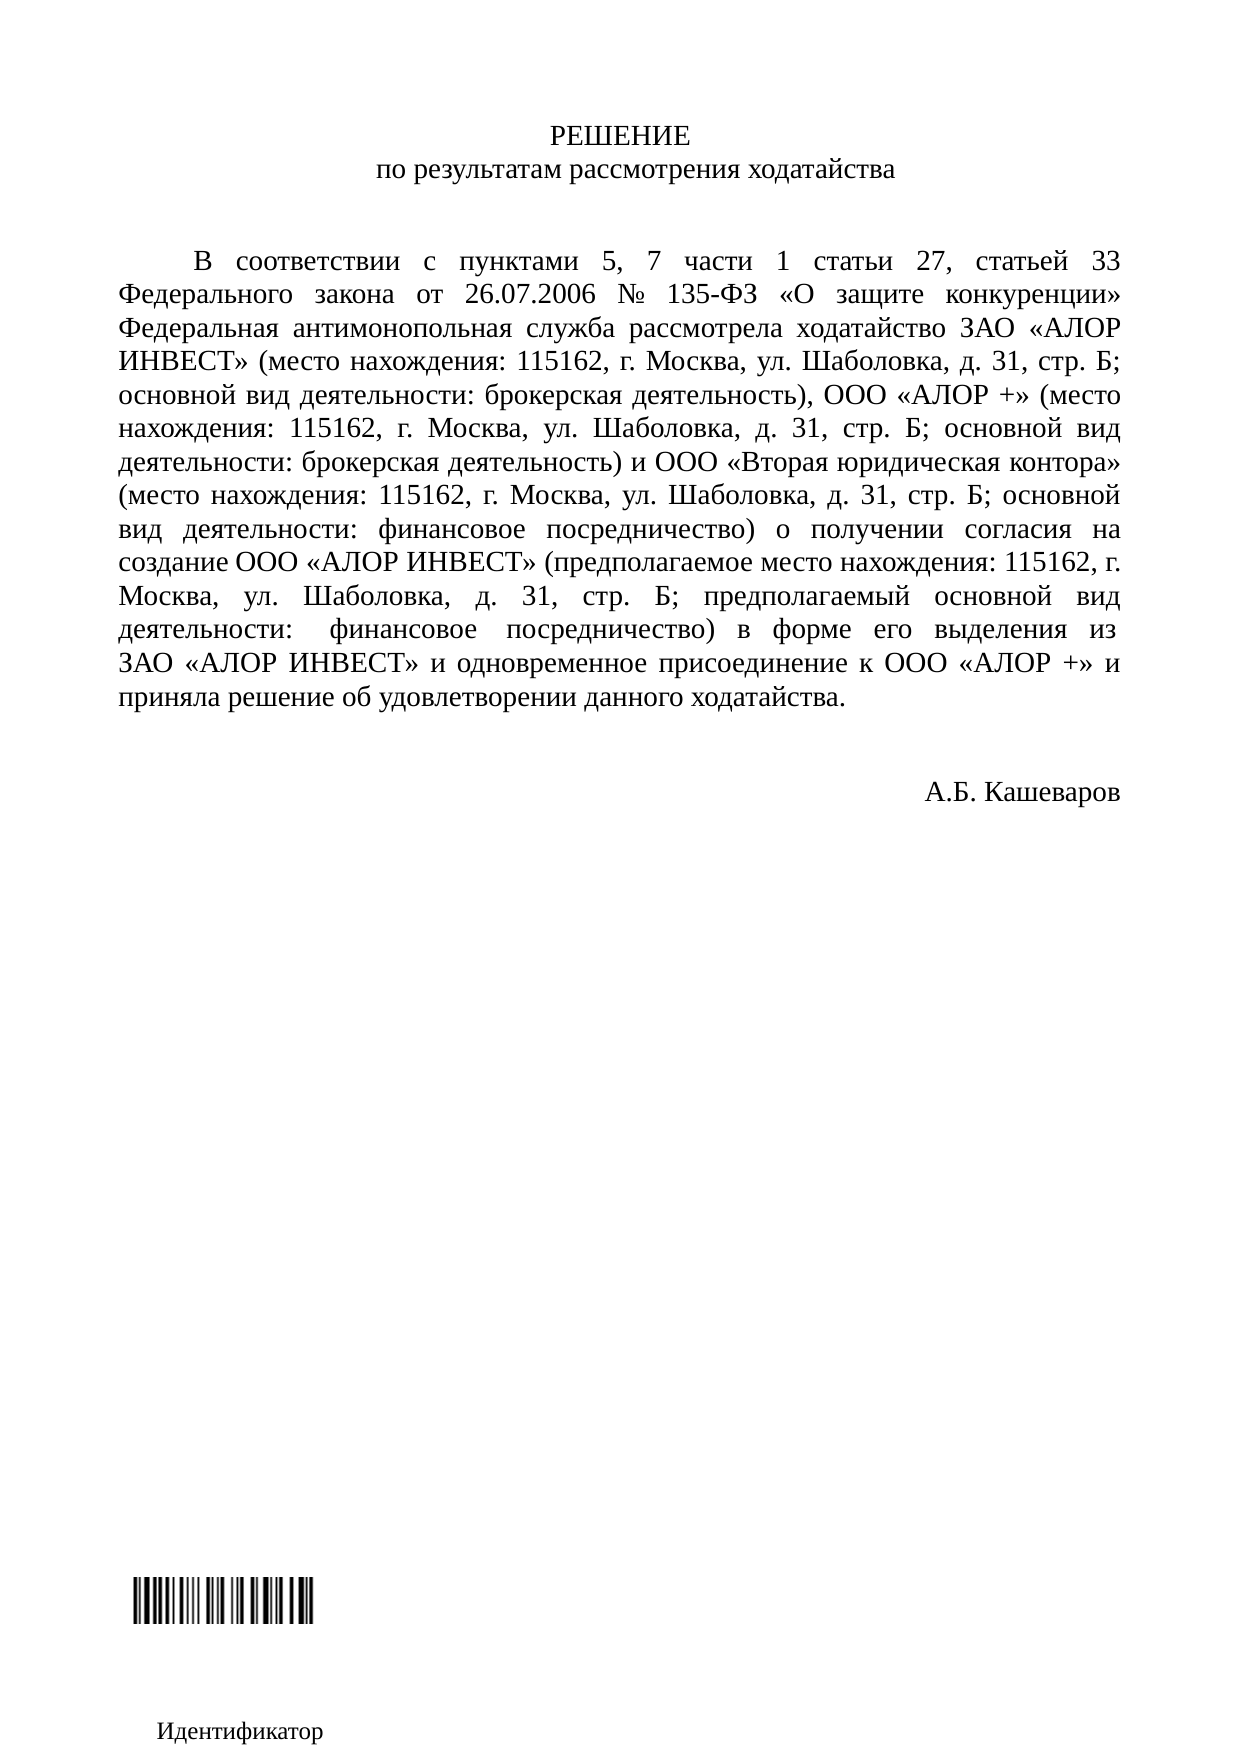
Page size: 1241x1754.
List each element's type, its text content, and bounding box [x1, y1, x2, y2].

text ЗАО «АЛОР ИНВЕСТ» и одновременное присоединение к ООО «АЛОР +» и приняла решение об удовлетворении данного ходатайства. [118, 645, 1122, 712]
text по результатам рассмотрения ходатайства [149, 152, 1122, 185]
text В соответствии с пунктами 5, 7 части 1 статьи 27, статьей 33 Федерального закона от 26.07.2006 № 135-ФЗ «О защите конкуренции» Федеральная антимонопольная служба рассмотрела ходатайство ЗАО «АЛОР ИНВЕСТ» (место нахождения: 115162, г. Москва, ул. Шаболовка, д. 31, стр. Б; основной вид деятельности: брокерская деятельность), ООО «АЛОР +» (место нахождения: 115162, г. Москва, ул. Шаболовка, д. 31, стр. Б; основной вид деятельности: брокерская деятельность) и ООО «Вторая юридическая контора» (место нахождения: 115162, г. Москва, ул. Шаболовка, д. 31, стр. Б; основной вид деятельности: финансовое посредничество) о получении согласия на создание ООО «АЛОР ИНВЕСТ» (предполагаемое место нахождения: 115162, г. Москва, ул. Шаболовка, д. 31, стр. Б; предполагаемый основной вид деятельности: финансовое посредничество) в форме его выделения из [118, 243, 1122, 645]
picture [118, 1577, 331, 1624]
text РЕШЕНИЕ [118, 118, 1122, 152]
text А.Б. Кашеваров [118, 774, 1122, 808]
